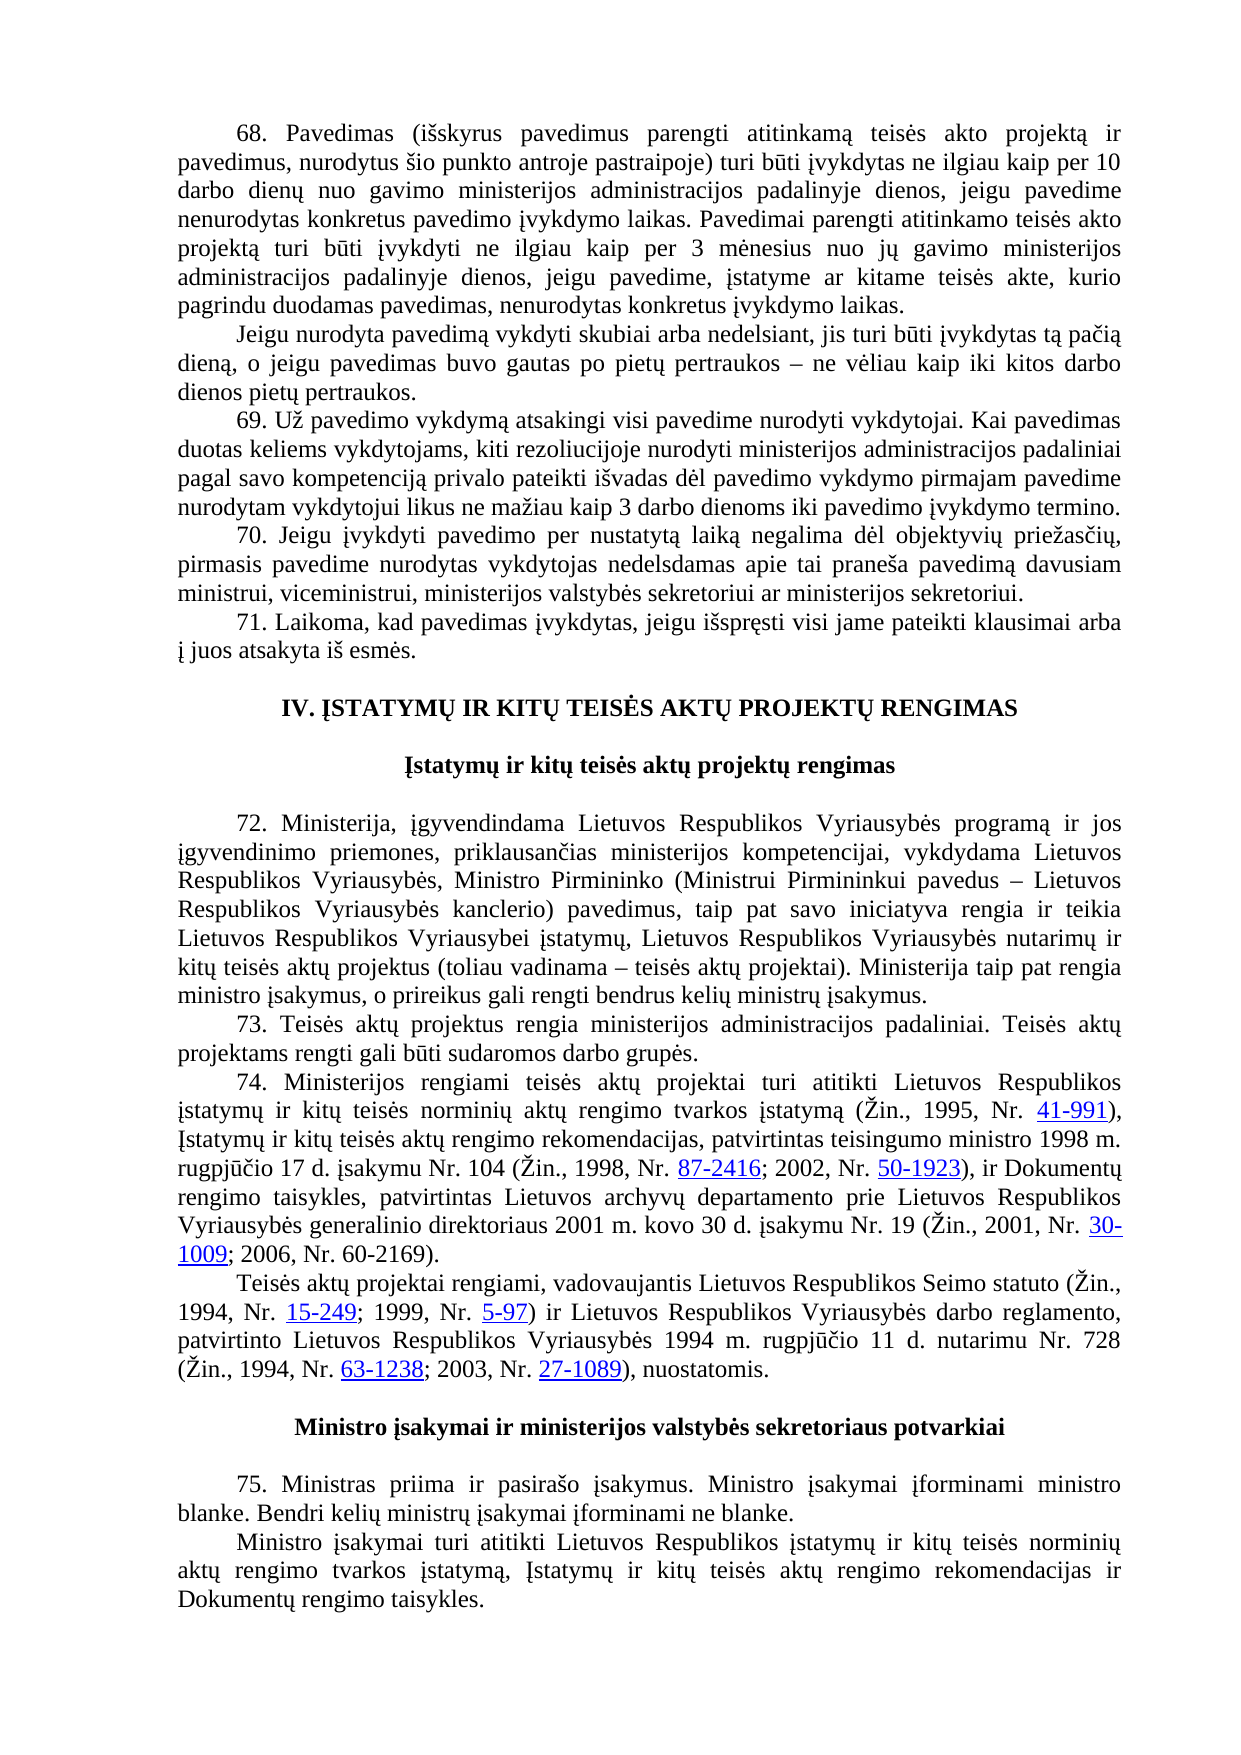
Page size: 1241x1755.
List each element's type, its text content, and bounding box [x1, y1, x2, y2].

text IV. ĮSTATYMŲ IR KITŲ TEISĖS AKTŲ PROJEKTŲ RENGIMAS [177, 693, 1122, 722]
text 71. Laikoma, kad pavedimas įvykdytas, jeigu išspręsti visi jame pateikti klausimai arba į juos atsakyta iš esmės. [177, 607, 1122, 664]
text 73. Teisės aktų projektus rengia ministerijos administracijos padaliniai. Teisės aktų projektams rengti gali būti sudaromos darbo grupės. [177, 1009, 1122, 1067]
text 69. Už pavedimo vykdymą atsakingi visi pavedime nurodyti vykdytojai. Kai pavedimas duotas keliems vykdytojams, kiti rezoliucijoje nurodyti ministerijos administracijos padaliniai pagal savo kompetenciją privalo pateikti išvadas dėl pavedimo vykdymo pirmajam pavedime nurodytam vykdytojui likus ne mažiau kaip 3 darbo dienoms iki pavedimo įvykdymo termino. [177, 406, 1122, 521]
text Įstatymų ir kitų teisės aktų projektų rengimas [177, 751, 1122, 779]
text 68. Pavedimas (išskyrus pavedimus parengti atitinkamą teisės akto projektą ir pavedimus, nurodytus šio punkto antroje pastraipoje) turi būti įvykdytas ne ilgiau kaip per 10 darbo dienų nuo gavimo ministerijos administracijos padalinyje dienos, jeigu pavedime nenurodytas konkretus pavedimo įvykdymo laikas. Pavedimai parengti atitinkamo teisės akto projektą turi būti įvykdyti ne ilgiau kaip per 3 mėnesius nuo jų gavimo ministerijos administracijos padalinyje dienos, jeigu pavedime, įstatyme ar kitame teisės akte, kurio pagrindu duodamas pavedimas, nenurodytas konkretus įvykdymo laikas. [177, 118, 1122, 319]
text 75. Ministras priima ir pasirašo įsakymus. Ministro įsakymai įforminami ministro blanke. Bendri kelių ministrų įsakymai įforminami ne blanke. [177, 1469, 1122, 1527]
text 70. Jeigu įvykdyti pavedimo per nustatytą laiką negalima dėl objektyvių priežasčių, pirmasis pavedime nurodytas vykdytojas nedelsdamas apie tai praneša pavedimą davusiam ministrui, viceministrui, ministerijos valstybės sekretoriui ar ministerijos sekretoriui. [177, 521, 1122, 607]
text Ministro įsakymai turi atitikti Lietuvos Respublikos įstatymų ir kitų teisės norminių aktų rengimo tvarkos įstatymą, Įstatymų ir kitų teisės aktų rengimo rekomendacijas ir Dokumentų rengimo taisykles. [177, 1527, 1122, 1613]
text Ministro įsakymai ir ministerijos valstybės sekretoriaus potvarkiai [177, 1412, 1122, 1441]
text Jeigu nurodyta pavedimą vykdyti skubiai arba nedelsiant, jis turi būti įvykdytas tą pačią dieną, o jeigu pavedimas buvo gautas po pietų pertraukos – ne vėliau kaip iki kitos darbo dienos pietų pertraukos. [177, 319, 1122, 406]
text 74. Ministerijos rengiami teisės aktų projektai turi atitikti Lietuvos Respublikos įstatymų ir kitų teisės norminių aktų rengimo tvarkos įstatymą (Žin., 1995, Nr. 41-991), Įstatymų ir kitų teisės aktų rengimo rekomendacijas, patvirtintas teisingumo ministro 1998 m. rugpjūčio 17 d. įsakymu Nr. 104 (Žin., 1998, Nr. 87-2416; 2002, Nr. 50-1923), ir Dokumentų rengimo taisykles, patvirtintas Lietuvos archyvų departamento prie Lietuvos Respublikos Vyriausybės generalinio direktoriaus 2001 m. kovo 30 d. įsakymu Nr. 19 (Žin., 2001, Nr. 30-1009; 2006, Nr. 60-2169). [177, 1067, 1122, 1268]
text 72. Ministerija, įgyvendindama Lietuvos Respublikos Vyriausybės programą ir jos įgyvendinimo priemones, priklausančias ministerijos kompetencijai, vykdydama Lietuvos Respublikos Vyriausybės, Ministro Pirmininko (Ministrui Pirmininkui pavedus – Lietuvos Respublikos Vyriausybės kanclerio) pavedimus, taip pat savo iniciatyva rengia ir teikia Lietuvos Respublikos Vyriausybei įstatymų, Lietuvos Respublikos Vyriausybės nutarimų ir kitų teisės aktų projektus (toliau vadinama – teisės aktų projektai). Ministerija taip pat rengia ministro įsakymus, o prireikus gali rengti bendrus kelių ministrų įsakymus. [177, 808, 1122, 1009]
text Teisės aktų projektai rengiami, vadovaujantis Lietuvos Respublikos Seimo statuto (Žin., 1994, Nr. 15-249; 1999, Nr. 5-97) ir Lietuvos Respublikos Vyriausybės darbo reglamento, patvirtinto Lietuvos Respublikos Vyriausybės 1994 m. rugpjūčio 11 d. nutarimu Nr. 728 (Žin., 1994, Nr. 63-1238; 2003, Nr. 27-1089), nuostatomis. [177, 1268, 1122, 1383]
